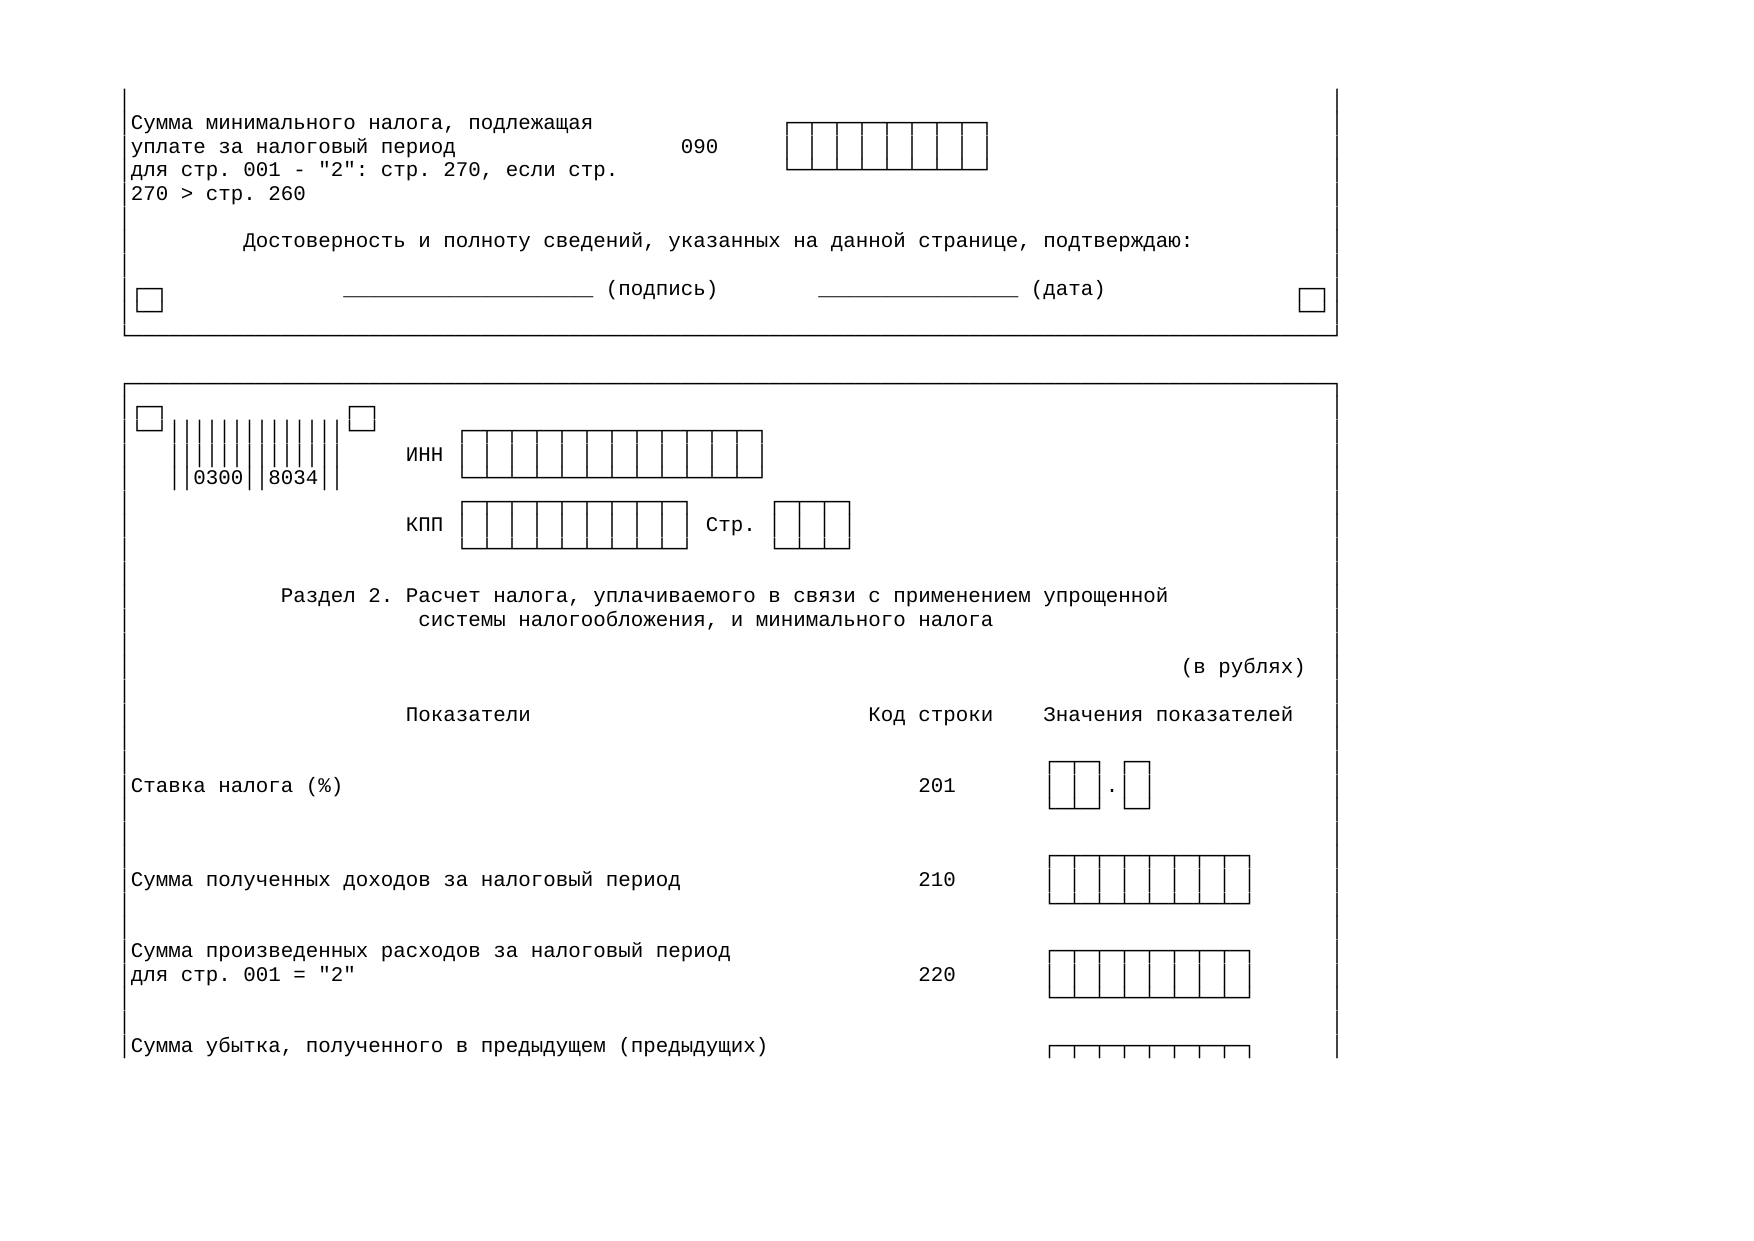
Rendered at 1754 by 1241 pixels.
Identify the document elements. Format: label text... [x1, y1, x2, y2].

text │ ┌─┬─┐ ┌─┐ │ [125, 751, 1336, 774]
text │ │ [1337, 562, 1636, 585]
text │└─┘││││││││││││││└─┘ ┌─┬─┬─┬─┬─┬─┬─┬─┬─┬─┬─┬─┐ │ [337, 420, 1336, 443]
text │ ┌─┬─┐ ┌─┐ │ [1050, 762, 1074, 774]
text ┌────────────────────────────────────────────────────────────────────────────────────────────────┐ [118, 373, 1636, 396]
text │ │ [1337, 822, 1636, 846]
text │ │ [118, 562, 124, 585]
text │└─┘││││││││││││││└─┘ ┌─┬─┬─┬─┬─┬─┬─┬─┬─┬─┬─┬─┐ │ [1337, 420, 1636, 443]
text │ │ [118, 822, 124, 846]
text │ ┌─┬─┐ ┌─┐ │ [1075, 762, 1099, 774]
text │ КПП │ │ │ │ │ │ │ │ │ │ Стр. │ │ │ │ │ [118, 514, 1636, 538]
text │ │ [118, 727, 1636, 751]
text │ │ [118, 633, 124, 656]
text │уплате за налоговый период 090 │ │ │ │ │ │ │ │ │ │ [987, 136, 1336, 159]
text │┌─┐ ____________________ (подпись) ________________ (дата) ┌─┐│ [125, 278, 1336, 301]
text │ │ [118, 1011, 1636, 1035]
text │ │ [125, 633, 1336, 656]
text │ Показатели Код строки Значения показателей │ [1337, 704, 1636, 727]
text │для стр. 001 = "2" 220 │ │ │ │ │ │ │ │ │ │ [125, 964, 1049, 987]
text │уплате за налоговый период 090 │ │ │ │ │ │ │ │ │ │ [1337, 136, 1636, 159]
text │270 > стр. 260 │ [118, 183, 1636, 207]
text │ │ [118, 207, 124, 230]
text │уплате за налоговый период 090 │ │ │ │ │ │ │ │ │ │ [125, 136, 786, 159]
text │┌─┐ ┌─┐ │ [118, 396, 1636, 420]
text │ Раздел 2. Расчет налога, уплачиваемого в связи с применением упрощенной │ [118, 585, 1636, 609]
text │Сумма полученных доходов за налоговый период 210 │ │ │ │ │ │ │ │ │ │ [118, 869, 1636, 893]
text │ │ [125, 207, 1336, 230]
text │ │ [118, 916, 1636, 940]
text │ │ [118, 88, 1636, 112]
text │для стр. 001 = "2" 220 │ │ │ │ │ │ │ │ │ │ [1337, 964, 1636, 987]
text │ │ [1337, 207, 1636, 230]
text │ ┌─┬─┐ ┌─┐ │ [1125, 762, 1149, 774]
text │ └─┴─┴─┴─┴─┴─┴─┴─┘ │ [125, 893, 1336, 916]
text │ (в рублях) │ [118, 656, 1636, 680]
text │ ┌─┬─┬─┬─┬─┬─┬─┬─┐ │ [118, 846, 1636, 869]
text │┌─┐ ____________________ (подпись) ________________ (дата) ┌─┐│ [1337, 278, 1636, 301]
text │ │ [125, 562, 1336, 585]
text │└─┘ └─┘│ [118, 301, 1636, 325]
text │Сумма минимального налога, подлежащая ┌─┬─┬─┬─┬─┬─┬─┬─┐ │ [118, 112, 1636, 136]
text │ └─┴─┴─┴─┴─┴─┴─┴─┘ │ [1337, 893, 1636, 916]
text │Сумма произведенных расходов за налоговый период ┌─┬─┬─┬─┬─┬─┬─┬─┐ │ [118, 940, 1636, 964]
text │ │ [118, 254, 1636, 278]
text │ системы налогообложения, и минимального налога │ [118, 609, 1636, 633]
text │для стр. 001 = "2" 220 │ │ │ │ │ │ │ │ │ │ [1250, 964, 1336, 987]
text │ Показатели Код строки Значения показателей │ [125, 704, 1336, 727]
text │ ││0300││8034││ └─┴─┴─┴─┴─┴─┴─┴─┴─┴─┴─┴─┘ │ [118, 467, 1636, 491]
text │Сумма убытка, полученного в предыдущем (предыдущих) ┌─┬─┬─┬─┬─┬─┬─┬─┐ │ [125, 1035, 1336, 1058]
text │ └─┴─┘ └─┘ │ [118, 798, 1636, 822]
text │ ┌─┬─┐ ┌─┐ │ [1337, 751, 1636, 774]
text │ └─┴─┴─┴─┴─┴─┴─┴─┴─┘ └─┴─┴─┘ │ [118, 538, 1636, 562]
text └────────────────────────────────────────────────────────────────────────────────────────────────┘ [118, 325, 1636, 349]
text │ ┌─┬─┬─┬─┬─┬─┬─┬─┬─┐ ┌─┬─┬─┐ │ [125, 491, 1336, 514]
text │ │ [118, 680, 1636, 704]
text │ └─┴─┴─┴─┴─┴─┴─┴─┘ │ [118, 987, 1636, 1011]
text │ │ [125, 822, 1336, 846]
text │ ┌─┬─┬─┬─┬─┬─┬─┬─┬─┐ ┌─┬─┬─┐ │ [1337, 491, 1636, 514]
text │ Достоверность и полноту сведений, указанных на данной странице, подтверждаю: │ [118, 230, 1636, 254]
text │Сумма убытка, полученного в предыдущем (предыдущих) ┌─┬─┬─┬─┬─┬─┬─┬─┐ │ [1337, 1035, 1636, 1058]
text │Ставка налога (%) 201 │ │ │.│ │ │ [118, 774, 1636, 798]
text │для стр. 001 - "2": стр. 270, если стр. └─┴─┴─┴─┴─┴─┴─┴─┘ │ [118, 159, 1636, 183]
text │└─┘││││││││││││││└─┘ ┌─┬─┬─┬─┬─┬─┬─┬─┬─┬─┬─┬─┐ │ [125, 420, 174, 443]
text │ ││││││││││││││ ИНН │ │ │ │ │ │ │ │ │ │ │ │ │ │ [118, 443, 1636, 467]
text │ │ [1337, 633, 1636, 656]
